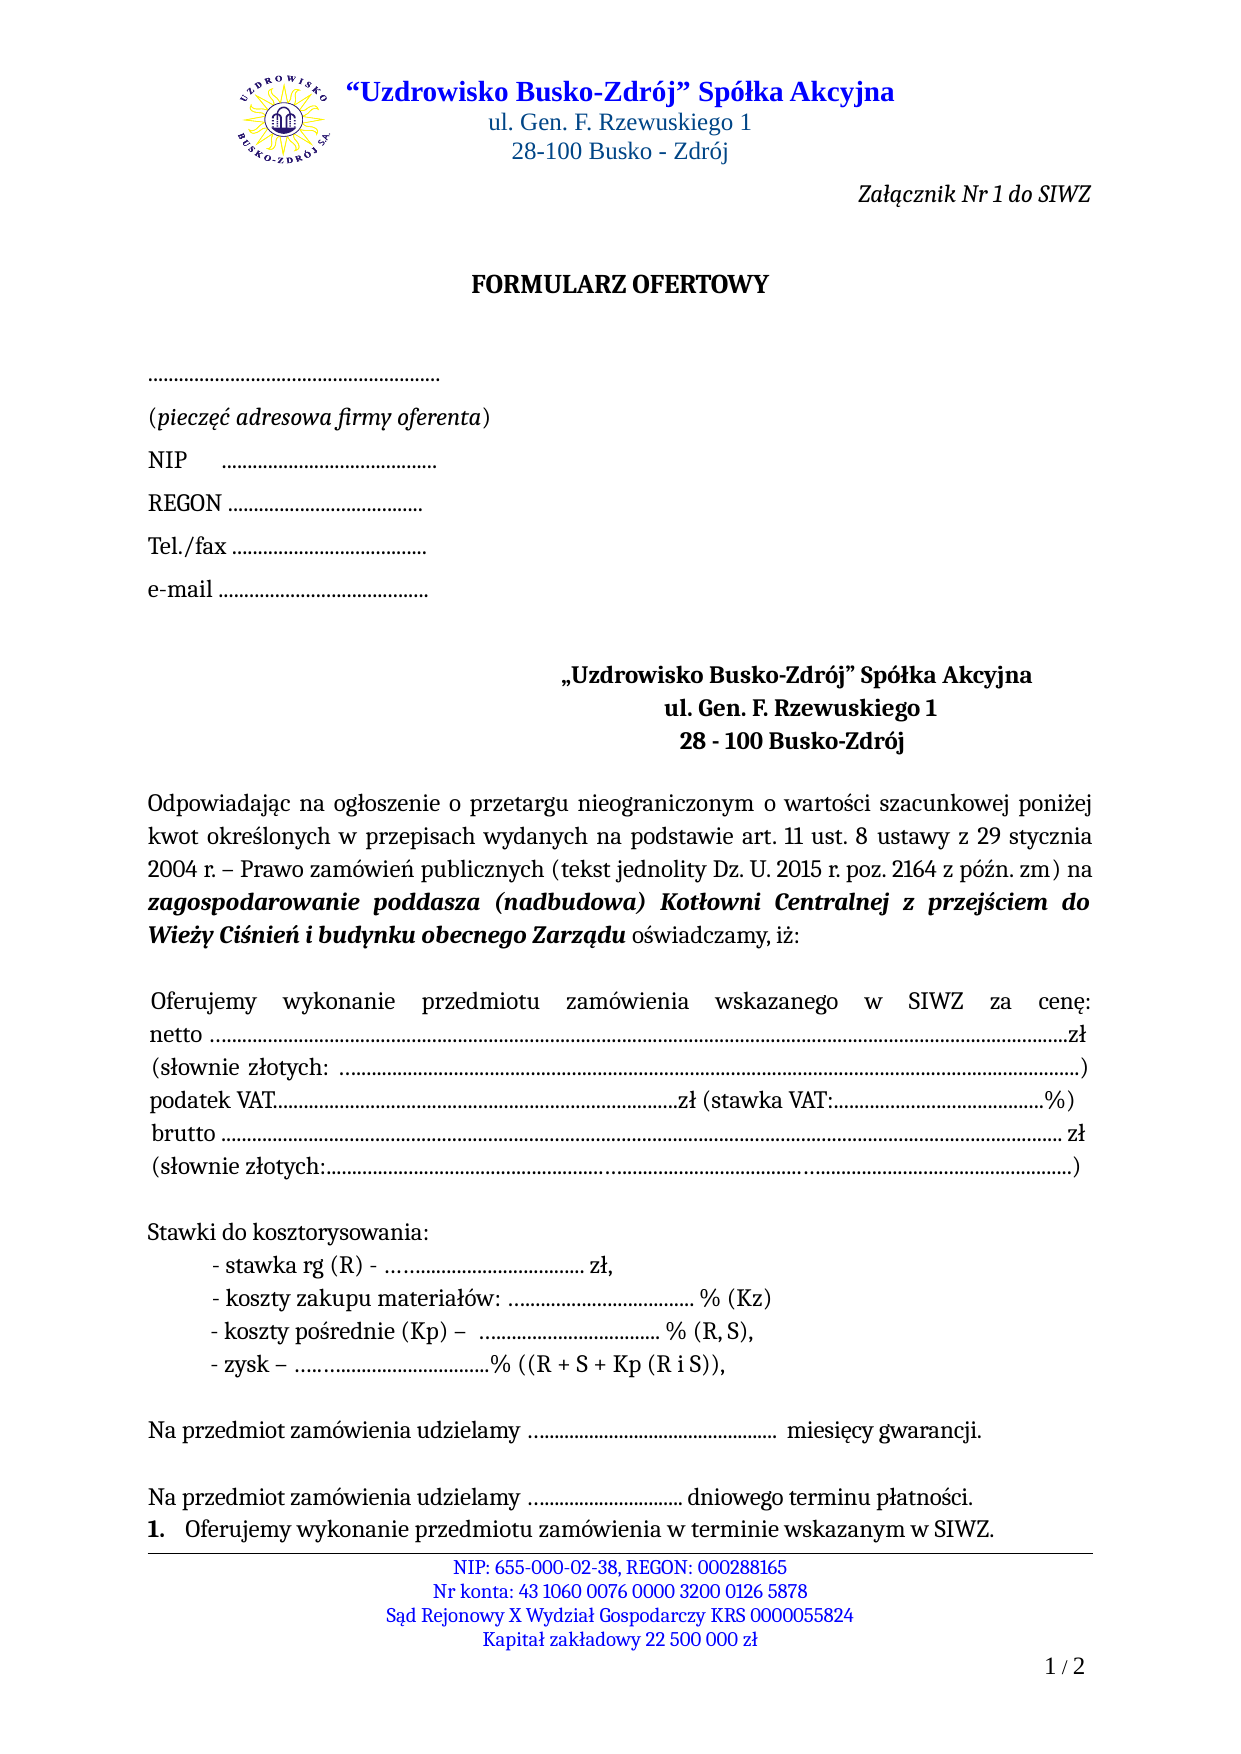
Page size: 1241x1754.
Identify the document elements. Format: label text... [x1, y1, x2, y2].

title - stawka rg (R) - ……................................ zł, [174, 1251, 1093, 1280]
text ul. Gen. F. Rzewuskiego 1 [635, 694, 1093, 723]
text Odpowiadając na ogłoszenie o przetargu nieograniczonym o wartości szacunkowej poniżej kwot określonych w przepisach wydanych na podstawie art. 11 ust. 8 ustawy z 29 stycznia 2004 r. – Prawo zamówień publicznych (tekst jednolity Dz. U. 2015 r. poz. 2164 z późn. zm) na zagospodarowanie poddasza (nadbudowa) Kotłowni Centralnej z przejściem do Wieży Ciśnień i budynku obecnego Zarządu oświadczamy, iż: [148, 789, 1093, 950]
text Stawki do kosztorysowania: [148, 1218, 1093, 1247]
text (słownie złotych: ….............................................................................................................................................) podatek VAT...............................................................................zł (stawka VAT:.........................................%) [149, 1053, 1093, 1115]
text Tel./fax ...................................... [148, 532, 1093, 561]
subtitle - koszty zakupu materiałów: …................................. % (Kz) [174, 1284, 1093, 1313]
text 28 - 100 Busko-Zdrój [679, 727, 1093, 756]
text „Uzdrowisko Busko-Zdrój” Spółka Akcyjna [561, 661, 1093, 690]
text NIP .......................................... [148, 446, 1093, 474]
text brutto .................................................................................................................................................................... zł [149, 1119, 1093, 1148]
text ......................................................... [148, 359, 1093, 388]
text (pieczęć adresowa firmy oferenta) [148, 402, 1093, 431]
text FORMULARZ OFERTOWY [148, 269, 1093, 301]
text Załącznik Nr 1 do SIWZ [148, 180, 1093, 208]
text REGON ...................................... [148, 489, 1093, 517]
text (słownie złotych:......................................................…...................................….................................................) [149, 1152, 1093, 1181]
text Na przedmiot zamówienia udzielamy …............................................... miesięcy gwarancji. [148, 1416, 1093, 1445]
title - zysk – …..….............................% ((R + S + Kp (R i S)), [173, 1350, 1093, 1379]
title - koszty pośrednie (Kp) – …................................ % (R, S), [173, 1317, 1093, 1346]
text e-mail ......................................... [148, 575, 1093, 604]
list Oferujemy wykonanie przedmiotu zamówienia w terminie wskazanym w SIWZ. [148, 1515, 1093, 1544]
text Na przedmiot zamówienia udzielamy …............................ dniowego terminu płatności. [148, 1482, 1093, 1511]
text Oferujemy wykonanie przedmiotu zamówienia wskazanego w SIWZ za cenę: netto …....................................................................................................................................................................zł [149, 987, 1093, 1049]
